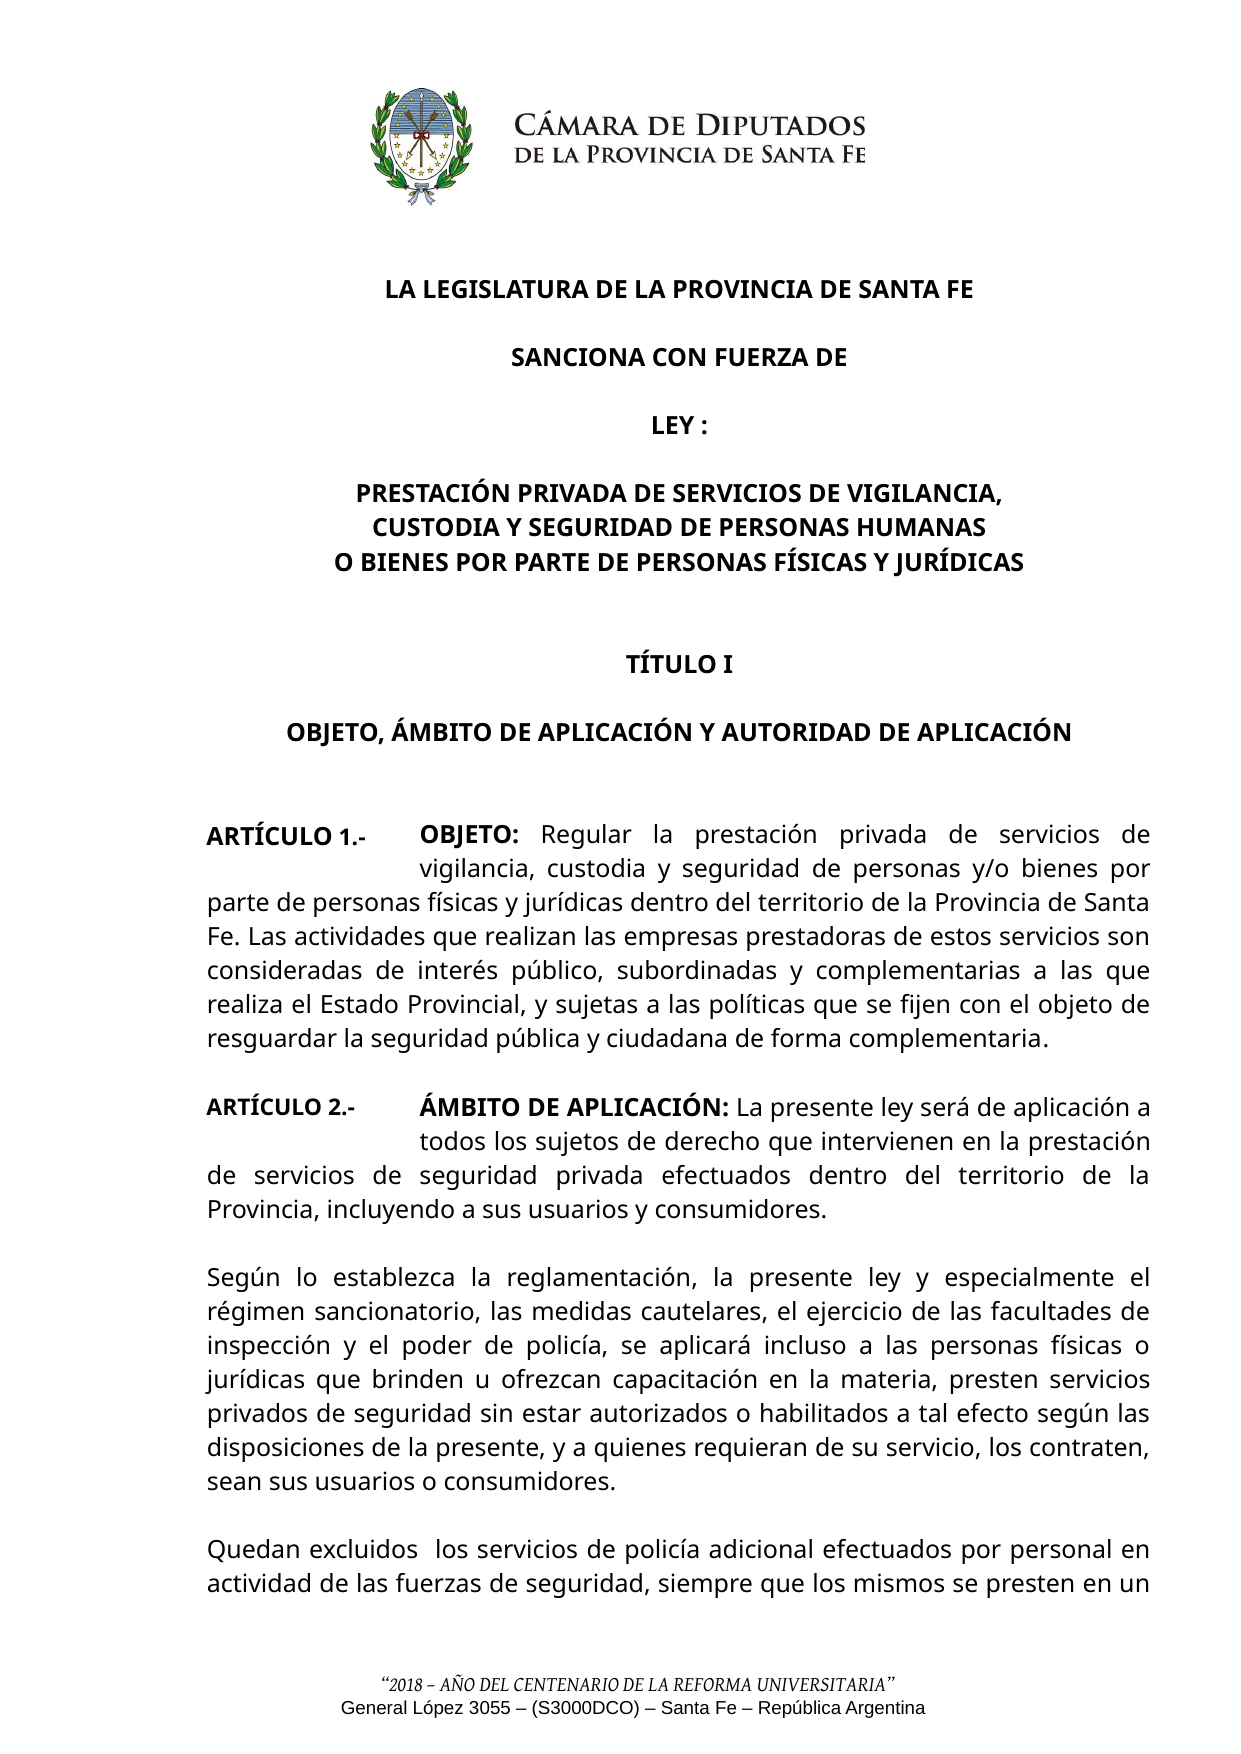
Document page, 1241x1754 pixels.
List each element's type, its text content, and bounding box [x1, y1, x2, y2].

text TÍTULO I [207, 646, 1152, 680]
text PRESTACIÓN PRIVADA DE SERVICIOS DE VIGILANCIA, [207, 476, 1152, 510]
text SANCIONA CON FUERZA DE [207, 340, 1152, 374]
text CUSTODIA Y SEGURIDAD DE PERSONAS HUMANAS [207, 510, 1152, 544]
text OBJETO, ÁMBITO DE APLICACIÓN Y AUTORIDAD DE APLICACIÓN [207, 714, 1152, 748]
picture [370, 88, 866, 210]
text Según lo establezca la reglamentación, la presente ley y especialmente el régimen sancionatorio, las medidas cautelares, el ejercicio de las facultades de inspección y el poder de policía, se aplicará incluso a las personas físicas o jurídicas que brinden u ofrezcan capacitación en la materia, presten servicios privados de seguridad sin estar autorizados o habilitados a tal efecto según las disposiciones de la presente, y a quienes requieran de su servicio, los contraten, sean sus usuarios o consumidores. [207, 1259, 1152, 1498]
text LEY : [207, 408, 1152, 442]
text OBJETO: Regular la prestación privada de servicios de vigilancia, custodia y seguridad de personas y/o bienes por parte de personas físicas y jurídicas dentro del territorio de la Provincia de Santa Fe. Las actividades que realizan las empresas prestadoras de estos servicios son consideradas de interés público, subordinadas y complementarias a las que realiza el Estado Provincial, y sujetas a las políticas que se fijen con el objeto de resguardar la seguridad pública y ciudadana de forma complementaria. [207, 817, 1152, 1055]
text ÁMBITO DE APLICACIÓN: La presente ley será de aplicación a todos los sujetos de derecho que intervienen en la prestación de servicios de seguridad privada efectuados dentro del territorio de la Provincia, incluyendo a sus usuarios y consumidores. [207, 1089, 1152, 1225]
text ARTÍCULO 1.- [206, 819, 405, 853]
text ARTÍCULO 2.- [206, 1091, 405, 1123]
text LA LEGISLATURA DE LA PROVINCIA DE SANTA FE [207, 272, 1152, 306]
text Quedan excluidos los servicios de policía adicional efectuados por personal en actividad de las fuerzas de seguridad, siempre que los mismos se presten en un [207, 1532, 1152, 1600]
text O BIENES POR PARTE DE PERSONAS FÍSICAS Y JURÍDICAS [207, 544, 1152, 578]
